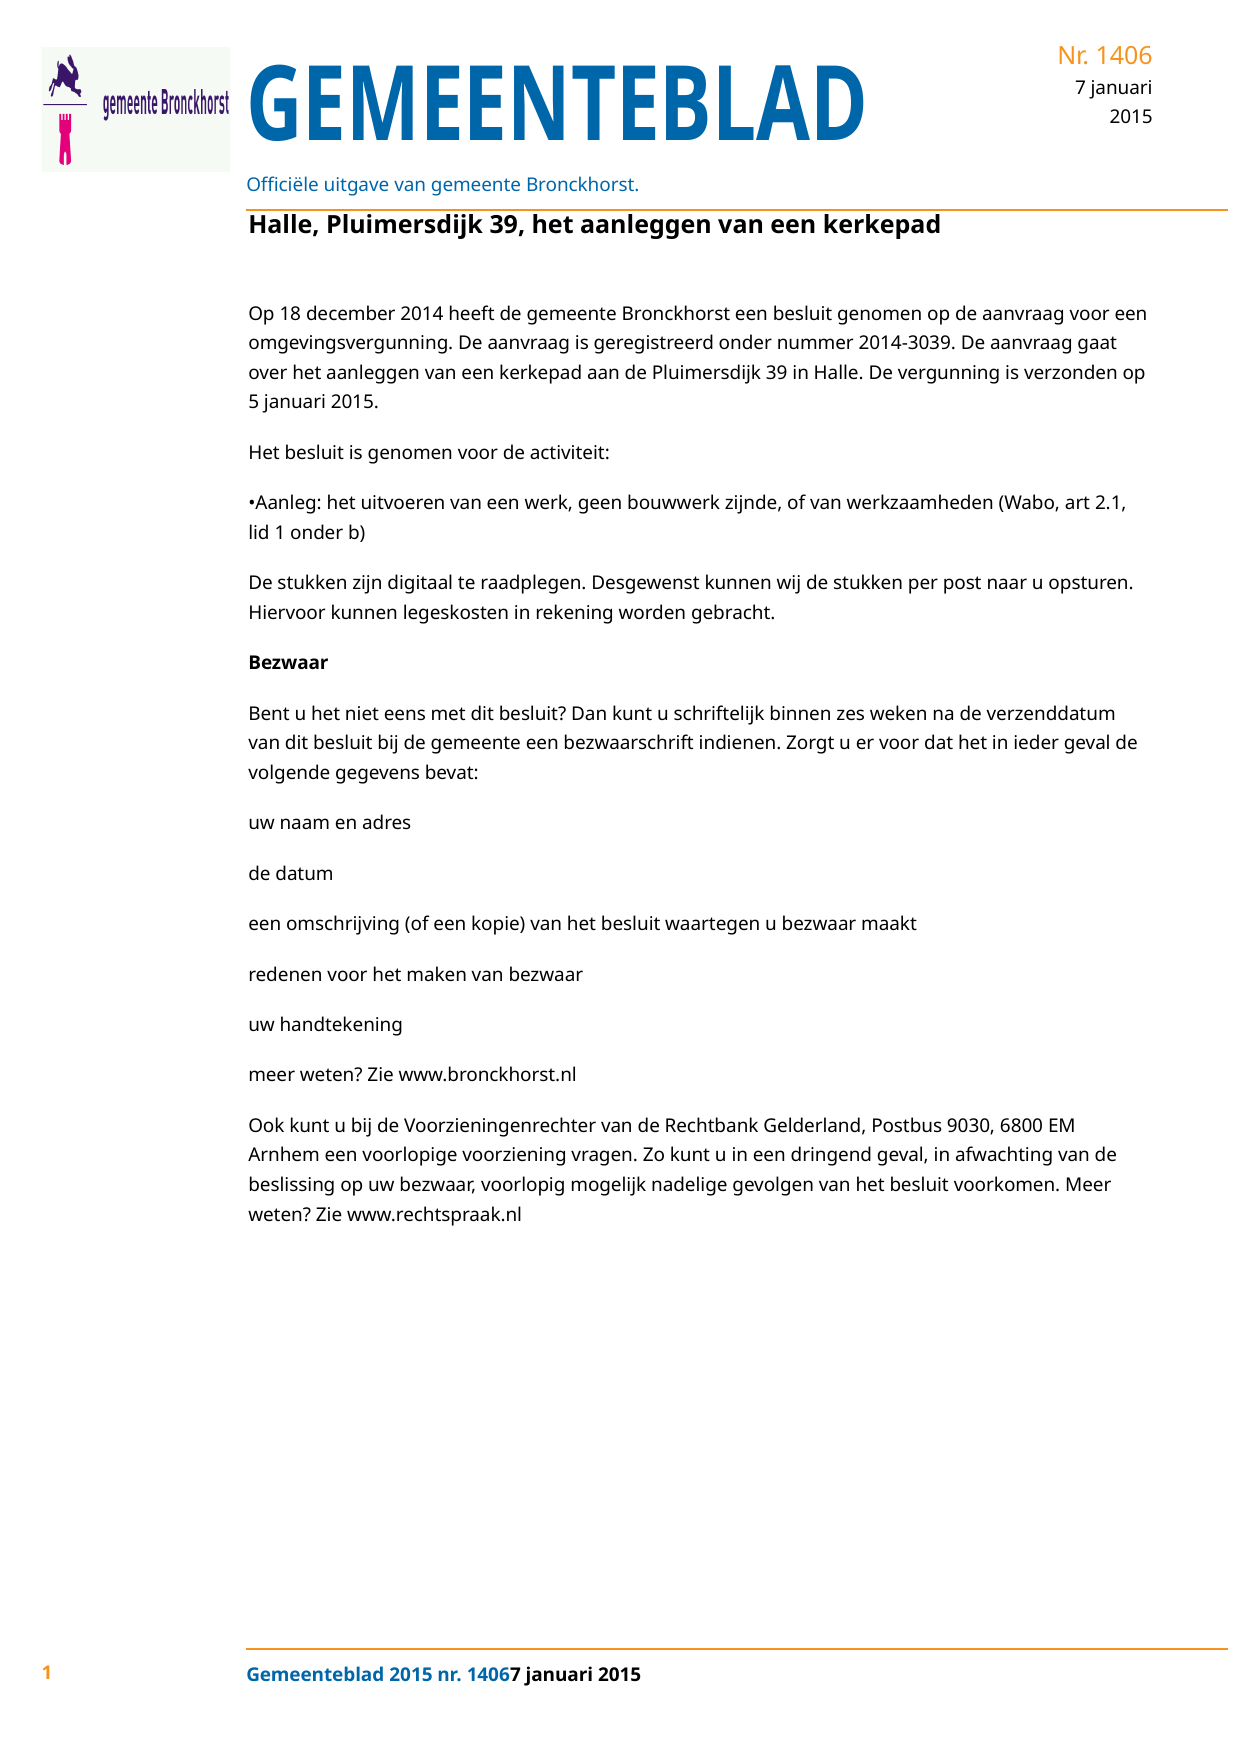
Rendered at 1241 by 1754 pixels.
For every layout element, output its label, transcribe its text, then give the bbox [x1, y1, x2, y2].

text Bezwaar [248, 649, 1152, 675]
text •Aanleg: het uitvoeren van een werk, geen bouwwerk zijnde, of van werkzaamheden (Wabo, art 2.1, lid 1 onder b) [248, 489, 1152, 545]
text redenen voor het maken van bezwaar [248, 961, 1152, 986]
picture [41, 47, 231, 172]
text meer weten? Zie www.bronckhorst.nl [248, 1062, 1152, 1087]
text een omschrijving (of een kopie) van het besluit waartegen u bezwaar maakt [248, 910, 1152, 936]
text Ook kunt u bij de Voorzieningenrechter van de Rechtbank Gelderland, Postbus 9030, 6800 EM Arnhem een voorlopige voorziening vragen. Zo kunt u in een dringend geval, in afwachting van de beslissing op uw bezwaar, voorlopig mogelijk nadelige gevolgen van het besluit voorkomen. Meer weten? Zie www.rechtspraak.nl [248, 1112, 1152, 1226]
text Halle, Pluimersdijk 39, het aanleggen van een kerkepad [248, 211, 1152, 241]
text De stukken zijn digitaal te raadplegen. Desgewenst kunnen wij de stukken per post naar u opsturen. Hiervoor kunnen legeskosten in rekening worden gebracht. [248, 569, 1152, 625]
text uw handtekening [248, 1011, 1152, 1037]
text Het besluit is genomen voor de activiteit: [248, 439, 1152, 465]
text uw naam en adres [248, 809, 1152, 835]
text de datum [248, 860, 1152, 886]
text Bent u het niet eens met dit besluit? Dan kunt u schriftelijk binnen zes weken na de verzenddatum van dit besluit bij de gemeente een bezwaarschrift indienen. Zorgt u er voor dat het in ieder geval de volgende gegevens bevat: [248, 700, 1152, 785]
text Op 18 december 2014 heeft de gemeente Bronckhorst een besluit genomen op de aanvraag voor een omgevingsvergunning. De aanvraag is geregistreerd onder nummer 2014-3039. De aanvraag gaat over het aanleggen van een kerkepad aan de Pluimersdijk 39 in Halle. De vergunning is verzonden op 5 januari 2015. [248, 300, 1152, 414]
